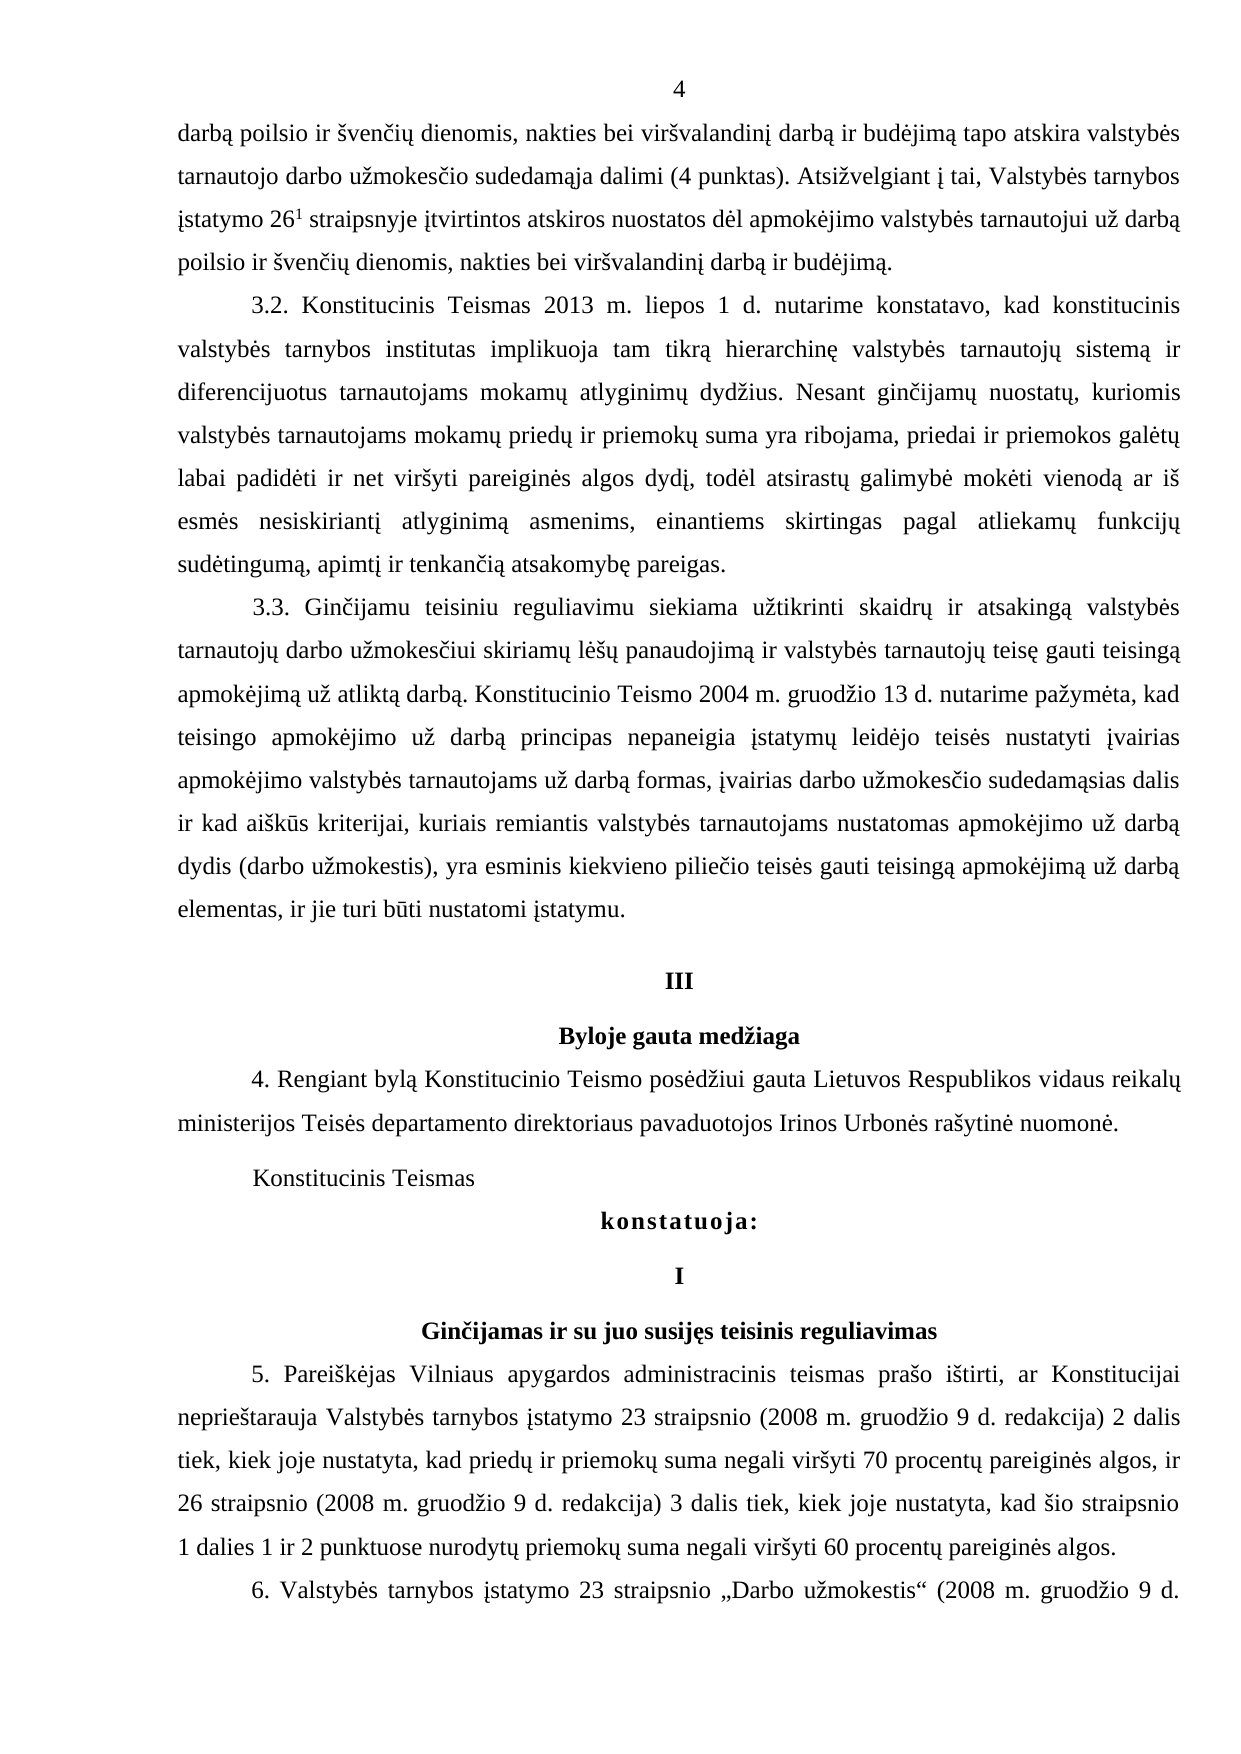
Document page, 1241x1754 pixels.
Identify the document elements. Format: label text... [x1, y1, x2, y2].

text Konstitucinis Teismas [177, 1163, 1181, 1191]
text I [177, 1261, 1181, 1290]
text 4. Rengiant bylą Konstitucinio Teismo posėdžiui gauta Lietuvos Respublikos vidaus reikalų ministerijos Teisės departamento direktoriaus pavaduotojos Irinos Urbonės rašytinė nuomonė. [177, 1064, 1181, 1136]
text 5. Pareiškėjas Vilniaus apygardos administracinis teismas prašo ištirti, ar Konstitucijai neprieštarauja Valstybės tarnybos įstatymo 23 straipsnio (2008 m. gruodžio 9 d. redakcija) 2 dalis tiek, kiek joje nustatyta, kad priedų ir priemokų suma negali viršyti 70 procentų pareiginės algos, ir 26 straipsnio (2008 m. gruodžio 9 d. redakcija) 3 dalis tiek, kiek joje nustatyta, kad šio straipsnio 1 dalies 1 ir 2 punktuose nurodytų priemokų suma negali viršyti 60 procentų pareiginės algos. [177, 1359, 1181, 1560]
text 3.3. Ginčijamu teisiniu reguliavimu siekiama užtikrinti skaidrų ir atsakingą valstybės tarnautojų darbo užmokesčiui skiriamų lėšų panaudojimą ir valstybės tarnautojų teisę gauti teisingą apmokėjimą už atliktą darbą. Konstitucinio Teismo 2004 m. gruodžio 13 d. nutarime pažymėta, kad teisingo apmokėjimo už darbą principas nepaneigia įstatymų leidėjo teisės nustatyti įvairias apmokėjimo valstybės tarnautojams už darbą formas, įvairias darbo užmokesčio sudedamąsias dalis ir kad aiškūs kriterijai, kuriais remiantis valstybės tarnautojams nustatomas apmokėjimo už darbą dydis (darbo užmokestis), yra esminis kiekvieno piliečio teisės gauti teisingą apmokėjimą už darbą elementas, ir jie turi būti nustatomi įstatymu. [177, 592, 1181, 923]
text III [177, 966, 1181, 995]
text Byloje gauta medžiaga [177, 1021, 1181, 1050]
text Ginčijamas ir su juo susijęs teisinis reguliavimas [177, 1316, 1181, 1345]
text darbą poilsio ir švenčių dienomis, nakties bei viršvalandinį darbą ir budėjimą tapo atskira valstybės tarnautojo darbo užmokesčio sudedamąja dalimi (4 punktas). Atsižvelgiant į tai, Valstybės tarnybos įstatymo 261 straipsnyje įtvirtintos atskiros nuostatos dėl apmokėjimo valstybės tarnautojui už darbą poilsio ir švenčių dienomis, nakties bei viršvalandinį darbą ir budėjimą. [177, 118, 1181, 276]
text 6. Valstybės tarnybos įstatymo 23 straipsnio „Darbo užmokestis“ (2008 m. gruodžio 9 d. [177, 1575, 1181, 1603]
text 3.2. Konstitucinis Teismas 2013 m. liepos 1 d. nutarime konstatavo, kad konstitucinis valstybės tarnybos institutas implikuoja tam tikrą hierarchinę valstybės tarnautojų sistemą ir diferencijuotus tarnautojams mokamų atlyginimų dydžius. Nesant ginčijamų nuostatų, kuriomis valstybės tarnautojams mokamų priedų ir priemokų suma yra ribojama, priedai ir priemokos galėtų labai padidėti ir net viršyti pareiginės algos dydį, todėl atsirastų galimybė mokėti vienodą ar iš esmės nesiskiriantį atlyginimą asmenims, einantiems skirtingas pagal atliekamų funkcijų sudėtingumą, apimtį ir tenkančią atsakomybę pareigas. [177, 291, 1181, 578]
text konstatuoja: [177, 1206, 1181, 1234]
